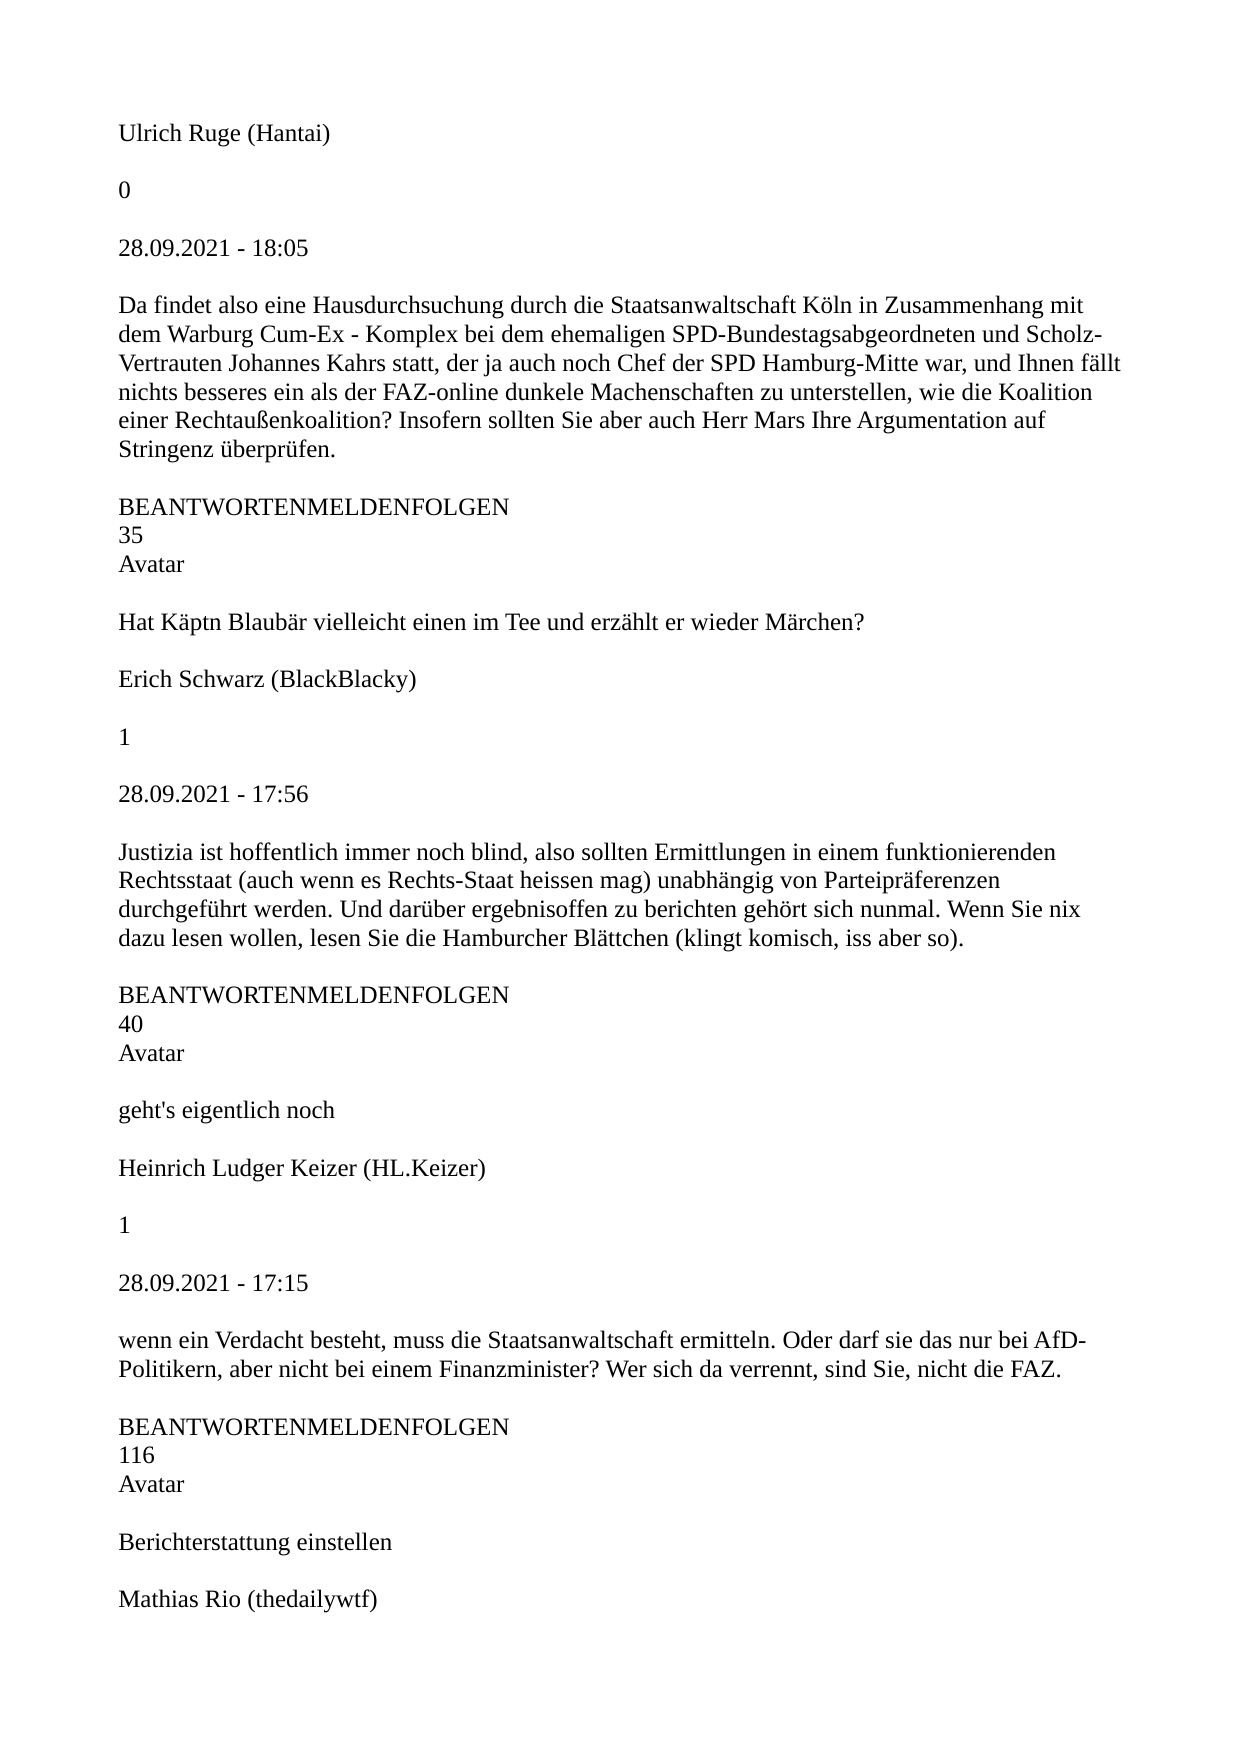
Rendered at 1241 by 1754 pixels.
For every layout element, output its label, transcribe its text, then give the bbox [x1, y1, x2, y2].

text 0 [118, 176, 1122, 204]
text 28.09.2021 - 17:15 [118, 1268, 1122, 1297]
text BEANTWORTENMELDENFOLGEN [118, 981, 1122, 1009]
text BEANTWORTENMELDENFOLGEN [118, 492, 1122, 521]
text 40 [118, 1009, 1122, 1038]
text Avatar [118, 1038, 1122, 1067]
text Erich Schwarz (BlackBlacky) [118, 664, 1122, 693]
text Hat Käptn Blaubär vielleicht einen im Tee und erzählt er wieder Märchen? [118, 607, 1122, 636]
text 1 [118, 1211, 1122, 1239]
text Avatar [118, 1469, 1122, 1498]
text Ulrich Ruge (Hantai) [118, 118, 1122, 147]
text wenn ein Verdacht besteht, muss die Staatsanwaltschaft ermitteln. Oder darf sie das nur bei AfD-Politikern, aber nicht bei einem Finanzminister? Wer sich da verrennt, sind Sie, nicht die FAZ. [118, 1326, 1122, 1383]
text Berichterstattung einstellen [118, 1527, 1122, 1556]
text BEANTWORTENMELDENFOLGEN [118, 1412, 1122, 1441]
text 28.09.2021 - 17:56 [118, 779, 1122, 808]
text Heinrich Ludger Keizer (HL.Keizer) [118, 1153, 1122, 1182]
text Justizia ist hoffentlich immer noch blind, also sollten Ermittlungen in einem funktionierenden Rechtsstaat (auch wenn es Rechts-Staat heissen mag) unabhängig von Parteipräferenzen durchgeführt werden. Und darüber ergebnisoffen zu berichten gehört sich nunmal. Wenn Sie nix dazu lesen wollen, lesen Sie die Hamburcher Blättchen (klingt komisch, iss aber so). [118, 837, 1122, 952]
text 35 [118, 521, 1122, 549]
text geht's eigentlich noch [118, 1096, 1122, 1124]
text Avatar [118, 549, 1122, 578]
text 1 [118, 722, 1122, 751]
text 28.09.2021 - 18:05 [118, 233, 1122, 262]
text Da findet also eine Hausdurchsuchung durch die Staatsanwaltschaft Köln in Zusammenhang mit dem Warburg Cum-Ex - Komplex bei dem ehemaligen SPD-Bundestagsabgeordneten und Scholz-Vertrauten Johannes Kahrs statt, der ja auch noch Chef der SPD Hamburg-Mitte war, und Ihnen fällt nichts besseres ein als der FAZ-online dunkele Machenschaften zu unterstellen, wie die Koalition einer Rechtaußenkoalition? Insofern sollten Sie aber auch Herr Mars Ihre Argumentation auf Stringenz überprüfen. [118, 291, 1122, 463]
text Mathias Rio (thedailywtf) [118, 1584, 1122, 1613]
text 116 [118, 1441, 1122, 1469]
